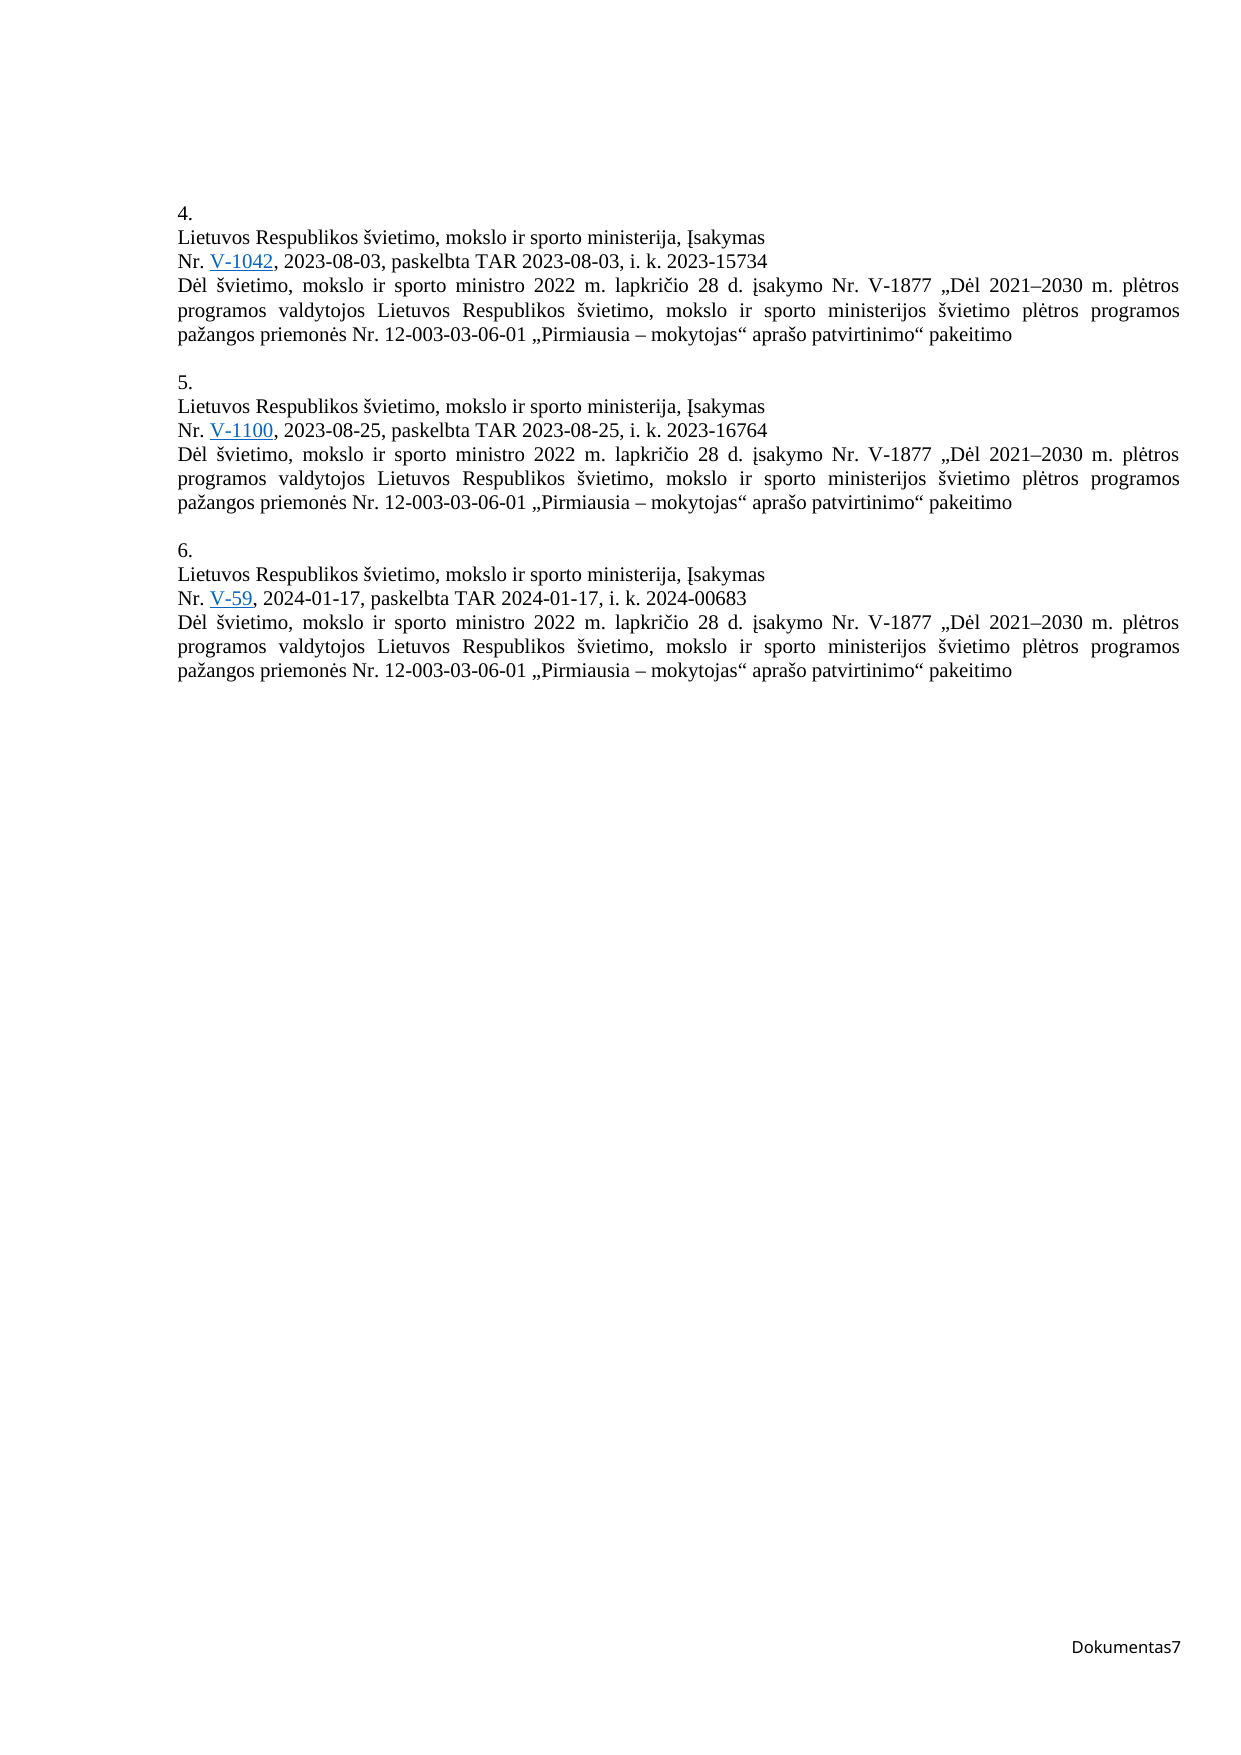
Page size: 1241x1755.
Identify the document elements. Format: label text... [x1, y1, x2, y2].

text Lietuvos Respublikos švietimo, mokslo ir sporto ministerija, Įsakymas [177, 562, 1181, 586]
text Lietuvos Respublikos švietimo, mokslo ir sporto ministerija, Įsakymas [177, 225, 1181, 249]
text Dėl švietimo, mokslo ir sporto ministro 2022 m. lapkričio 28 d. įsakymo Nr. V-1877 „Dėl 2021–2030 m. plėtros programos valdytojos Lietuvos Respublikos švietimo, mokslo ir sporto ministerijos švietimo plėtros programos pažangos priemonės Nr. 12-003-03-06-01 „Pirmiausia – mokytojas“ aprašo patvirtinimo“ pakeitimo [177, 610, 1181, 682]
text 5. [177, 370, 1181, 394]
text Dėl švietimo, mokslo ir sporto ministro 2022 m. lapkričio 28 d. įsakymo Nr. V-1877 „Dėl 2021–2030 m. plėtros programos valdytojos Lietuvos Respublikos švietimo, mokslo ir sporto ministerijos švietimo plėtros programos pažangos priemonės Nr. 12-003-03-06-01 „Pirmiausia – mokytojas“ aprašo patvirtinimo“ pakeitimo [177, 442, 1181, 514]
text Nr. V-59, 2024-01-17, paskelbta TAR 2024-01-17, i. k. 2024-00683 [177, 586, 1181, 610]
text 6. [177, 538, 1181, 562]
text Nr. V-1100, 2023-08-25, paskelbta TAR 2023-08-25, i. k. 2023-16764 [177, 418, 1181, 442]
text Lietuvos Respublikos švietimo, mokslo ir sporto ministerija, Įsakymas [177, 394, 1181, 418]
text Nr. V-1042, 2023-08-03, paskelbta TAR 2023-08-03, i. k. 2023-15734 [177, 249, 1181, 273]
text 4. [177, 201, 1181, 225]
text Dėl švietimo, mokslo ir sporto ministro 2022 m. lapkričio 28 d. įsakymo Nr. V-1877 „Dėl 2021–2030 m. plėtros programos valdytojos Lietuvos Respublikos švietimo, mokslo ir sporto ministerijos švietimo plėtros programos pažangos priemonės Nr. 12-003-03-06-01 „Pirmiausia – mokytojas“ aprašo patvirtinimo“ pakeitimo [177, 273, 1181, 346]
